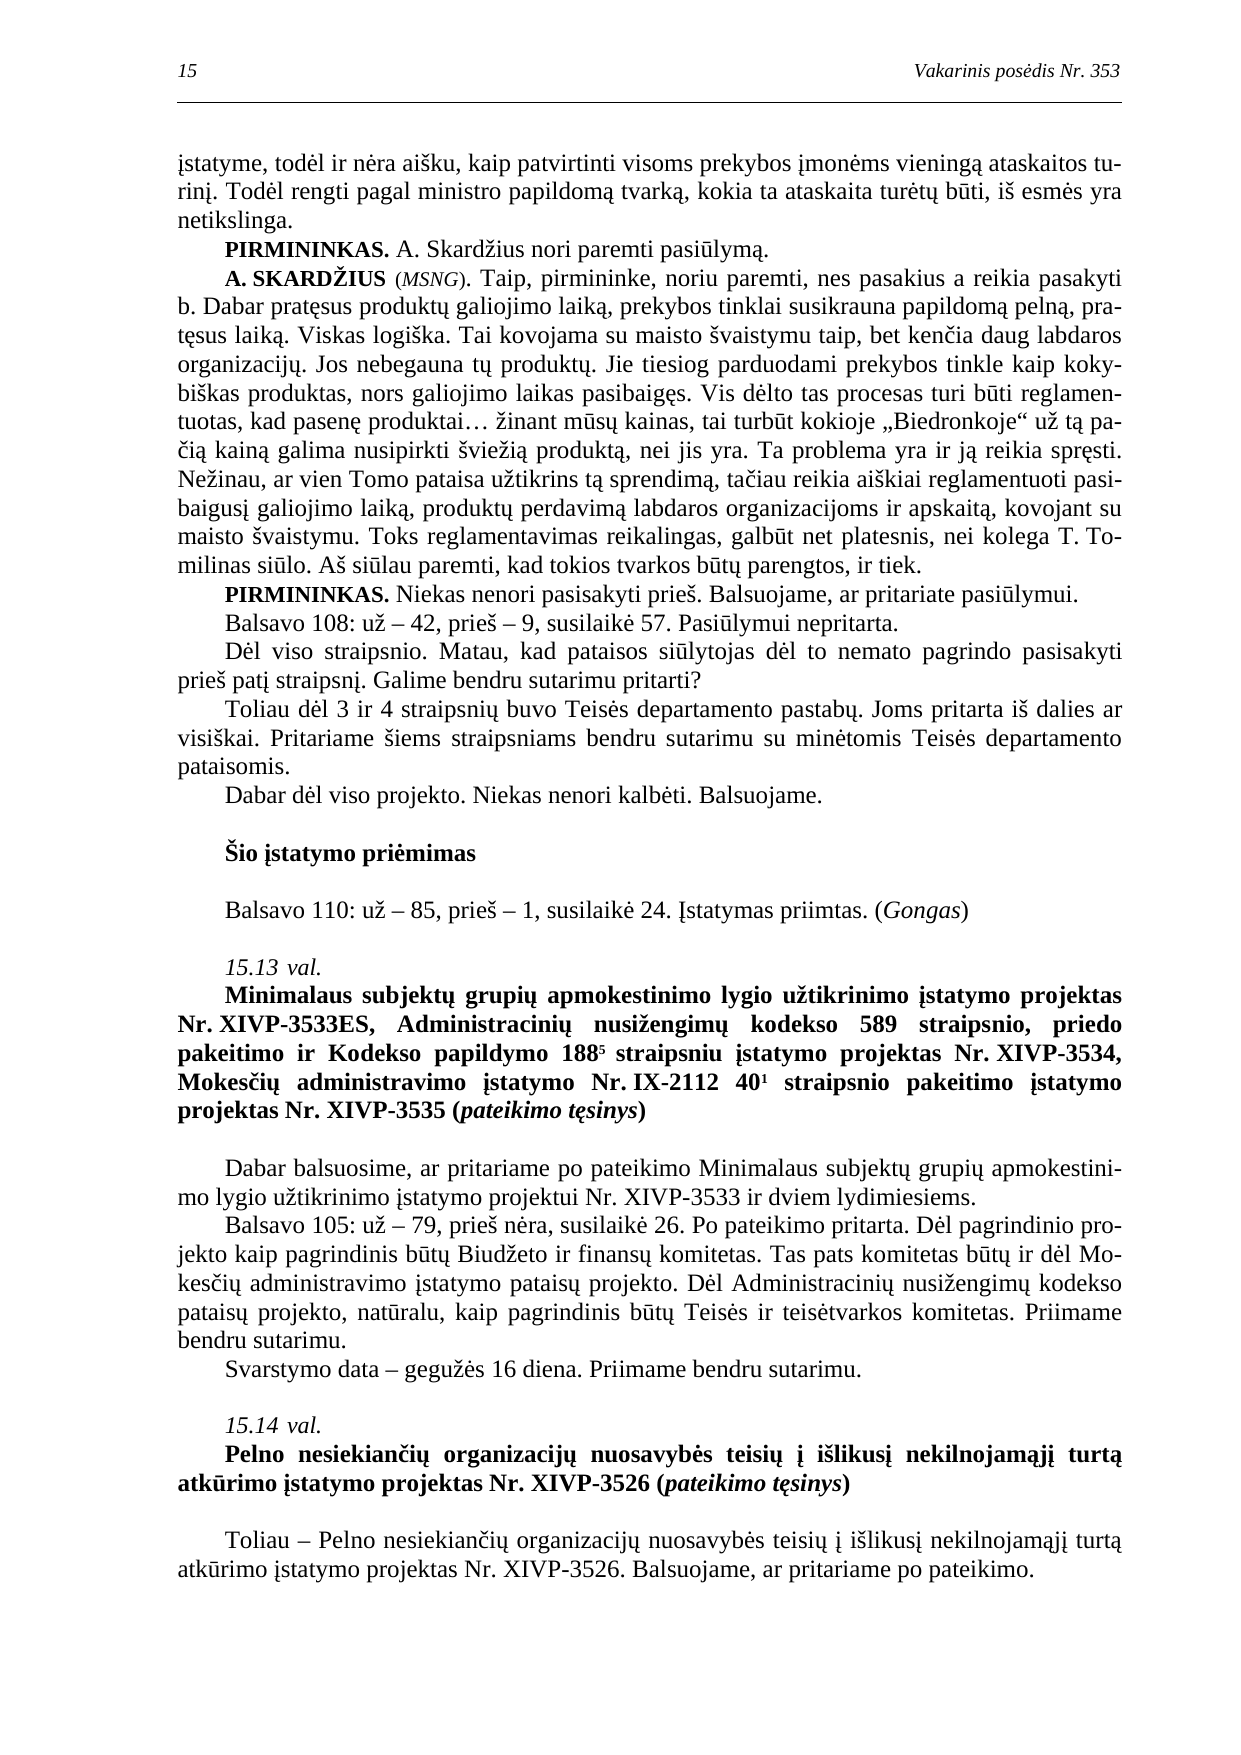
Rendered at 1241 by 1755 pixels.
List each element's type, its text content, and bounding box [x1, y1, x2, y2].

text 15.13 val. [224, 953, 1122, 980]
text PIRMININKAS. Nie­kas ne­no­ri pa­si­sa­ky­ti prieš. Bal­suo­ja­me, ar pri­ta­ria­te pa­siū­ly­mui. [177, 579, 1122, 608]
text PIRMININKAS. A. Skar­džius no­ri pa­rem­ti pa­siū­ly­mą. [177, 234, 1122, 263]
text To­liau dėl 3 ir 4 straips­nių bu­vo Tei­sės de­par­ta­men­to pa­sta­bų. Joms pri­tar­ta iš da­lies ar vi­siš­kai. Pri­ta­ria­me šiems straips­niams ben­dru su­ta­ri­mu su mi­nė­to­mis Tei­sės de­par­ta­men­to pa­tai­so­mis. [177, 694, 1122, 780]
text To­liau – Pel­no ne­sie­kian­čių or­ga­ni­za­ci­jų nuo­sa­vy­bės tei­sių į iš­li­ku­sį ne­kil­no­ja­mą­jį tur­tą at­kū­ri­mo įsta­ty­mo pro­jek­tas Nr. XIVP-3526. Bal­suo­ja­me, ar pri­ta­ria­me po pa­tei­ki­mo. [177, 1525, 1122, 1583]
text Šio įsta­ty­mo pri­ėmi­mas [177, 838, 1122, 866]
text Bal­sa­vo 108: už – 42, prieš – 9, su­si­lai­kė 57. Pa­siū­ly­mui ne­pri­tar­ta. [177, 608, 1122, 636]
text Mi­ni­ma­laus sub­jek­tų gru­pių ap­mo­kes­ti­ni­mo ly­gio už­tik­ri­ni­mo įsta­ty­mo pro­jek­tas Nr. XIVP-3533ES, Ad­mi­nist­ra­ci­nių nu­si­žen­gi­mų ko­dek­so 589 straips­nio, prie­do pakeitimo ir Ko­dek­so pa­pil­dy­mo 1885 straips­niu įsta­ty­mo pro­jek­tas Nr. XIVP-3534, Mokes­čių ad­mi­nist­ra­vi­mo įsta­ty­mo Nr. IX-2112 401 straips­nio pa­kei­ti­mo įsta­ty­mo projek­tas Nr. XIVP-3535 (pa­tei­ki­mo tę­si­nys) [177, 980, 1122, 1124]
text Dėl vi­so straips­nio. Ma­tau, kad pa­tai­sos siū­ly­to­jas dėl to ne­ma­to pa­grin­do pa­si­sa­ky­ti prieš pa­tį straips­nį. Ga­li­me ben­dru su­ta­ri­mu pri­tar­ti? [177, 636, 1122, 694]
text įsta­ty­me, to­dėl ir nė­ra aiš­ku, kaip pa­tvir­tin­ti vi­soms pre­ky­bos įmo­nėms vie­nin­gą ata­skai­tos tu­ri­nį. To­dėl reng­ti pa­gal mi­nist­ro pa­pil­do­mą tvar­ką, ko­kia ta ata­skai­ta tu­rė­tų bū­ti, iš es­mės yra ne­tiks­lin­ga. [177, 148, 1122, 234]
text Bal­sa­vo 105: už – 79, prieš nė­ra, su­si­lai­kė 26. Po pa­tei­ki­mo pri­tar­ta. Dėl pa­grin­di­nio pro­jek­to kaip pa­grin­di­nis bū­tų Biu­dže­to ir fi­nan­sų ko­mi­te­tas. Tas pats ko­mi­te­tas bū­tų ir dėl Mo­kes­čių ad­mi­nist­ra­vi­mo įsta­ty­mo pa­tai­sų pro­jek­to. Dėl Ad­mi­nist­ra­ci­nių nu­si­žen­gi­mų ko­dek­so pa­tai­sų pro­jek­to, na­tū­ra­lu, kaip pa­grin­di­nis bū­tų Tei­sės ir tei­sėt­var­kos ko­mi­te­tas. Pri­ima­me ben­dru su­ta­ri­mu. [177, 1210, 1122, 1354]
text Svars­ty­mo da­ta – ge­gu­žės 16 die­na. Pri­ima­me ben­dru su­ta­ri­mu. [177, 1354, 1122, 1383]
text A. SKARDŽIUS (MSNG). Taip, pir­mi­nin­ke, no­riu pa­rem­ti, nes pa­sa­kius a rei­kia pa­sa­ky­ti b. Da­bar pra­tę­sus pro­duk­tų ga­lio­ji­mo lai­ką, pre­ky­bos tin­klai su­si­krau­na pa­pil­do­mą pel­ną, pra­tę­sus lai­ką. Vis­kas lo­giš­ka. Tai ko­vo­ja­ma su mais­to švais­ty­mu taip, bet ken­čia daug lab­da­ros or­ga­ni­za­ci­jų. Jos ne­be­gau­na tų pro­duk­tų. Jie tie­siog par­duo­da­mi pre­ky­bos tin­kle kaip ko­ky­biš­kas pro­duk­tas, nors ga­lio­ji­mo lai­kas pa­si­bai­gęs. Vis dėl­to tas pro­ce­sas tu­ri bū­ti reg­la­men­tuo­tas, kad pa­se­nę pro­duk­tai… ži­nant mū­sų kai­nas, tai tur­būt ko­kio­je „Bied­ron­ko­je“ už tą pa­čią kai­ną ga­li­ma nu­si­pirk­ti švie­žią pro­duk­tą, nei jis yra. Ta pro­ble­ma yra ir ją rei­kia spręs­ti. Ne­ži­nau, ar vien To­mo pa­tai­sa už­tik­rins tą spren­di­mą, ta­čiau rei­kia aiš­kiai reg­la­men­tuo­ti pa­si­bai­gu­sį ga­lio­ji­mo lai­ką, pro­duk­tų per­da­vi­mą lab­da­ros or­ga­ni­za­ci­joms ir ap­skai­tą, ko­vo­jant su mais­to švais­ty­mu. Toks reg­la­men­ta­vi­mas rei­ka­lin­gas, gal­būt net pla­tes­nis, nei ko­le­ga T. To­mi­li­nas siū­lo. Aš siū­lau pa­rem­ti, kad to­kios tvar­kos bū­tų pa­reng­tos, ir tiek. [177, 263, 1122, 579]
text Bal­sa­vo 110: už – 85, prieš – 1, su­si­lai­kė 24. Įsta­ty­mas pri­im­tas. (Gon­gas) [177, 895, 1122, 924]
text 15.14 val. [224, 1412, 1122, 1439]
text Da­bar bal­suo­si­me, ar pri­ta­ria­me po pa­tei­ki­mo Mi­ni­ma­laus sub­jek­tų gru­pių ap­mo­kes­ti­ni­mo ly­gio už­tik­ri­ni­mo įsta­ty­mo pro­jek­tui Nr. XIVP-3533 ir dviem ly­di­mie­siems. [177, 1153, 1122, 1210]
text Pel­no ne­sie­kian­čių or­ga­ni­za­ci­jų nuo­sa­vy­bės tei­sių į iš­li­ku­sį ne­kil­no­ja­mą­jį tur­tą atkū­ri­mo įsta­ty­mo pro­jek­tas Nr. XIVP-3526 (pa­tei­ki­mo tę­si­nys) [177, 1439, 1122, 1497]
text Da­bar dėl vi­so pro­jek­to. Nie­kas ne­no­ri kal­bė­ti. Bal­suo­ja­me. [177, 780, 1122, 809]
